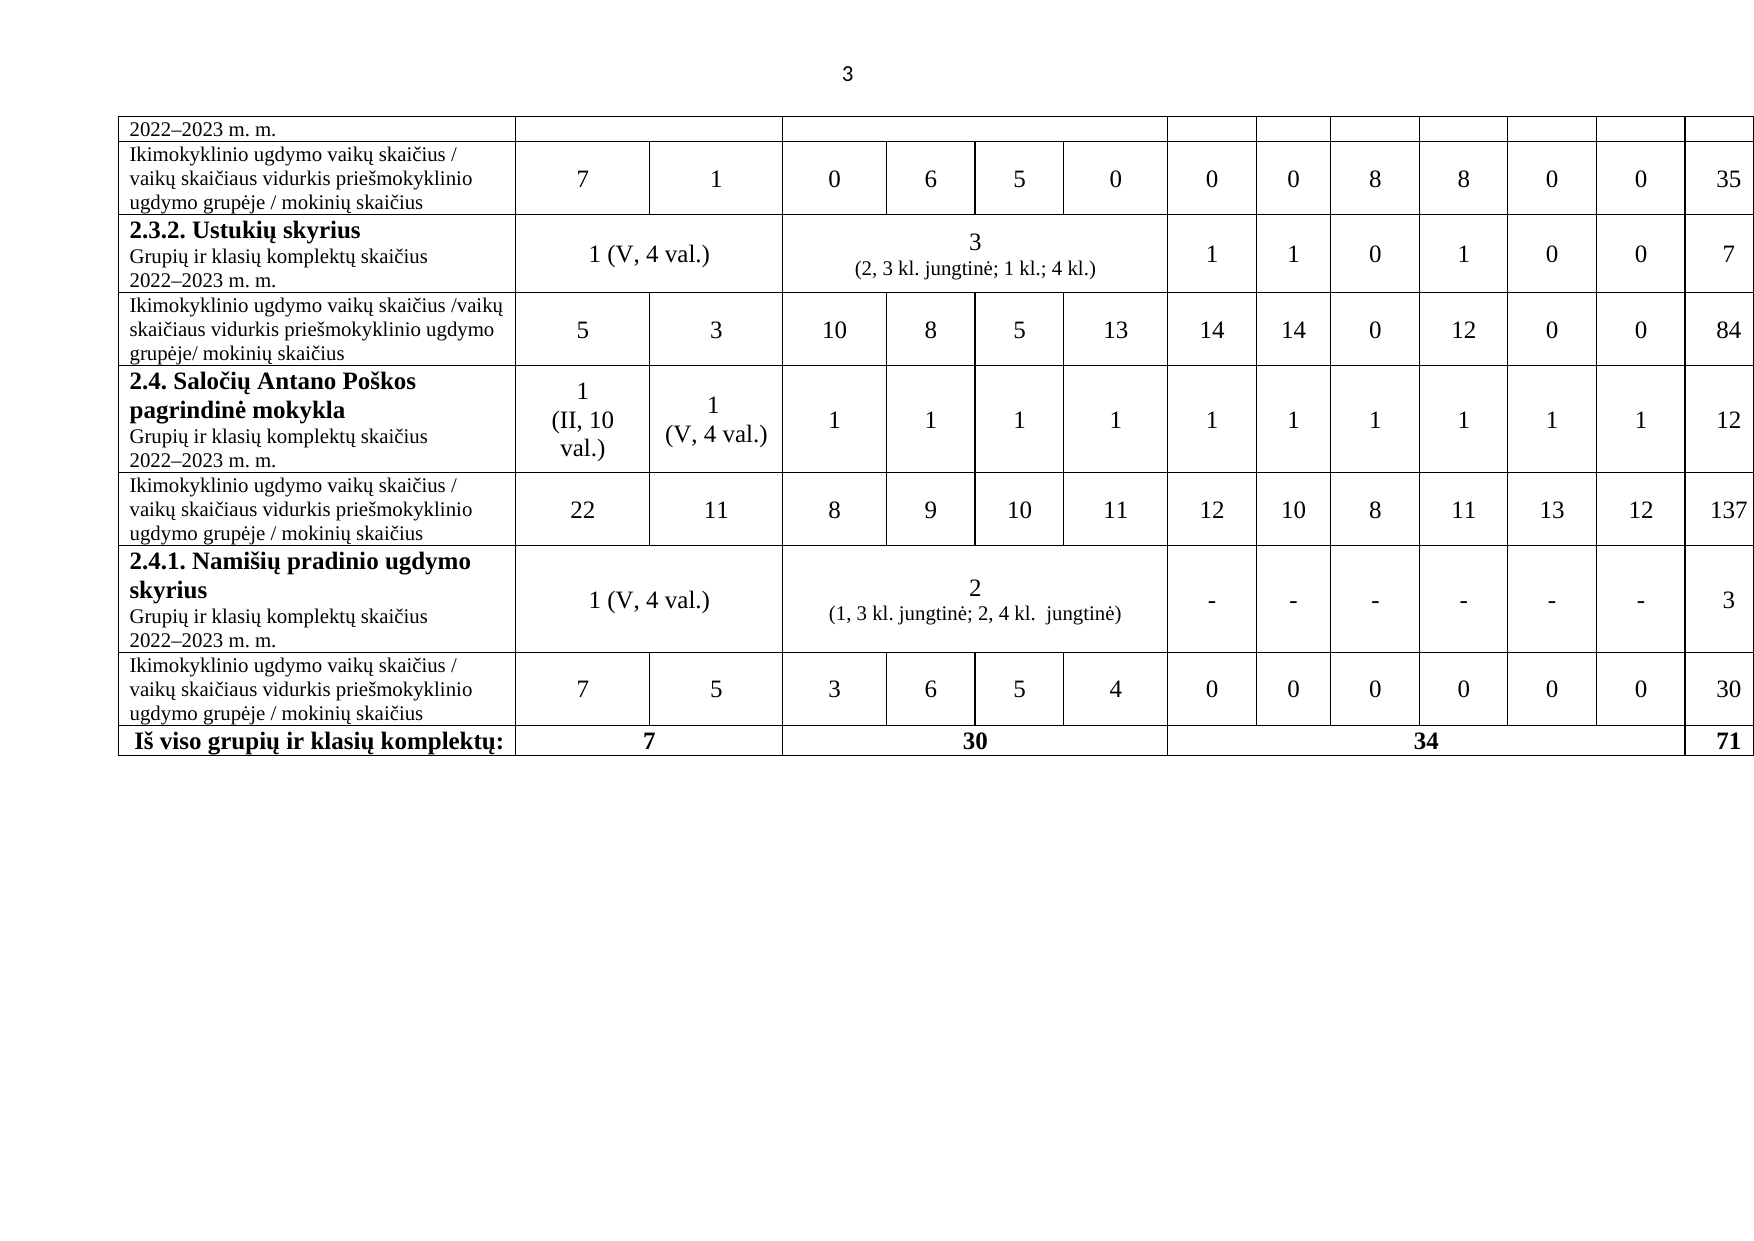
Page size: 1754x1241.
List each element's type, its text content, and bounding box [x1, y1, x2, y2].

table_cell 0 [1257, 653, 1330, 725]
table_cell 6 [887, 142, 974, 214]
table_cell 1 (V, 4 val.) [516, 215, 782, 292]
table_cell 0 [1597, 142, 1684, 214]
table_cell 12 [1420, 293, 1507, 365]
table_cell 13 [1508, 473, 1596, 545]
table_cell [1420, 117, 1507, 141]
table_cell - [1508, 546, 1596, 652]
table_cell 7 [516, 653, 649, 725]
table_cell 30 [783, 726, 1167, 755]
table_cell 5 [976, 653, 1063, 725]
table_cell 3 [1686, 546, 1753, 652]
table_cell 30 [1686, 653, 1753, 725]
table_cell 84 [1686, 293, 1753, 365]
table_cell 10 [1257, 473, 1330, 545]
table_cell 12 [1168, 473, 1256, 545]
table_cell 11 [1420, 473, 1507, 545]
table_cell 0 [1420, 653, 1507, 725]
table_cell 0 [1331, 293, 1419, 365]
table_cell Ikimokyklinio ugdymo vaikų skaičius / vaikų skaičiaus vidurkis priešmokyklinio ugdymo grupėje / mokinių skaičius [119, 653, 515, 725]
table_cell 2.3.2. Ustukių skyrius Grupių ir klasių komplektų skaičius 2022–2023 m. m. [119, 215, 515, 292]
table_cell 8 [1331, 473, 1419, 545]
table_cell 7 [1686, 215, 1753, 292]
table_cell 0 [1597, 653, 1684, 725]
table_cell [1508, 117, 1596, 141]
table_cell 1 [650, 142, 782, 214]
table_cell 4 [1064, 653, 1167, 725]
table_cell 1 [976, 366, 1063, 472]
table_cell 5 [976, 293, 1063, 365]
table_cell 0 [1064, 142, 1167, 214]
table_cell - [1597, 546, 1684, 652]
table_cell 2022–2023 m. m. [119, 117, 515, 141]
table_cell - [1331, 546, 1419, 652]
table_cell [516, 117, 782, 141]
table_cell 3 (2, 3 kl. jungtinė; 1 kl.; 4 kl.) [783, 215, 1167, 292]
table_cell 1 [1257, 366, 1330, 472]
table_cell 35 [1686, 142, 1753, 214]
table_cell 0 [1508, 653, 1596, 725]
table_cell 0 [1508, 142, 1596, 214]
table_cell 2.4. Saločių Antano Poškos pagrindinė mokykla Grupių ir klasių komplektų skaičius 2022–2023 m. m. [119, 366, 515, 472]
table_cell 0 [1508, 215, 1596, 292]
table_cell 0 [1597, 293, 1684, 365]
table_cell 7 [516, 142, 649, 214]
table_cell 1 [1420, 366, 1507, 472]
table_cell Iš viso grupių ir klasių komplektų: [119, 726, 515, 755]
table_cell 0 [783, 142, 886, 214]
table_cell 1 [1168, 215, 1256, 292]
table_cell [783, 117, 1167, 141]
table_cell 1 [1508, 366, 1596, 472]
table_cell 1 [887, 366, 974, 472]
table_cell 71 [1686, 726, 1753, 755]
table_cell 8 [1331, 142, 1419, 214]
table_cell 8 [783, 473, 886, 545]
table_cell 12 [1597, 473, 1684, 545]
table_cell 0 [1257, 142, 1330, 214]
table_cell [1331, 117, 1419, 141]
table_cell 5 [516, 293, 649, 365]
table_cell 14 [1257, 293, 1330, 365]
table_cell 2.4.1. Namišių pradinio ugdymo skyrius Grupių ir klasių komplektų skaičius 2022–2023 m. m. [119, 546, 515, 652]
table_cell Ikimokyklinio ugdymo vaikų skaičius / vaikų skaičiaus vidurkis priešmokyklinio ugdymo grupėje / mokinių skaičius [119, 142, 515, 214]
table_cell 14 [1168, 293, 1256, 365]
table_cell 8 [1420, 142, 1507, 214]
table_cell 11 [650, 473, 782, 545]
table_cell 0 [1168, 142, 1256, 214]
table_cell 137 [1686, 473, 1753, 545]
table_cell 7 [516, 726, 782, 755]
table_cell 10 [783, 293, 886, 365]
table_cell 13 [1064, 293, 1167, 365]
table_cell 8 [887, 293, 974, 365]
table_cell [1597, 117, 1684, 141]
table_cell 34 [1168, 726, 1684, 755]
table_cell 0 [1331, 215, 1419, 292]
table_cell - [1257, 546, 1330, 652]
table_cell 0 [1331, 653, 1419, 725]
table_cell 5 [976, 142, 1063, 214]
table_cell 1 [1420, 215, 1507, 292]
table_cell 5 [650, 653, 782, 725]
table_cell 10 [976, 473, 1063, 545]
table_cell 1 [1331, 366, 1419, 472]
table_cell 1 [783, 366, 886, 472]
table_cell 0 [1168, 653, 1256, 725]
table_cell 2 (1, 3 kl. jungtinė; 2, 4 kl. jungtinė) [783, 546, 1167, 652]
table_cell Ikimokyklinio ugdymo vaikų skaičius /vaikų skaičiaus vidurkis priešmokyklinio ugdymo grupėje/ mokinių skaičius [119, 293, 515, 365]
table_cell - [1168, 546, 1256, 652]
table_cell 1 [1168, 366, 1256, 472]
table_cell 11 [1064, 473, 1167, 545]
table_cell - [1420, 546, 1507, 652]
table_cell 3 [783, 653, 886, 725]
table_cell [1168, 117, 1256, 141]
table_cell 1 [1064, 366, 1167, 472]
table_cell [1686, 117, 1753, 141]
table_cell 22 [516, 473, 649, 545]
table_cell 6 [887, 653, 974, 725]
table_cell Ikimokyklinio ugdymo vaikų skaičius / vaikų skaičiaus vidurkis priešmokyklinio ugdymo grupėje / mokinių skaičius [119, 473, 515, 545]
table_cell 9 [887, 473, 974, 545]
table_cell 1 (V, 4 val.) [650, 366, 782, 472]
table_cell 3 [650, 293, 782, 365]
table_cell 1 (II, 10 val.) [516, 366, 649, 472]
table_cell [1257, 117, 1330, 141]
table_cell 12 [1686, 366, 1753, 472]
table_cell 1 [1257, 215, 1330, 292]
table_cell 0 [1597, 215, 1684, 292]
table_cell 1 (V, 4 val.) [516, 546, 782, 652]
table_cell 0 [1508, 293, 1596, 365]
table_cell 1 [1597, 366, 1684, 472]
